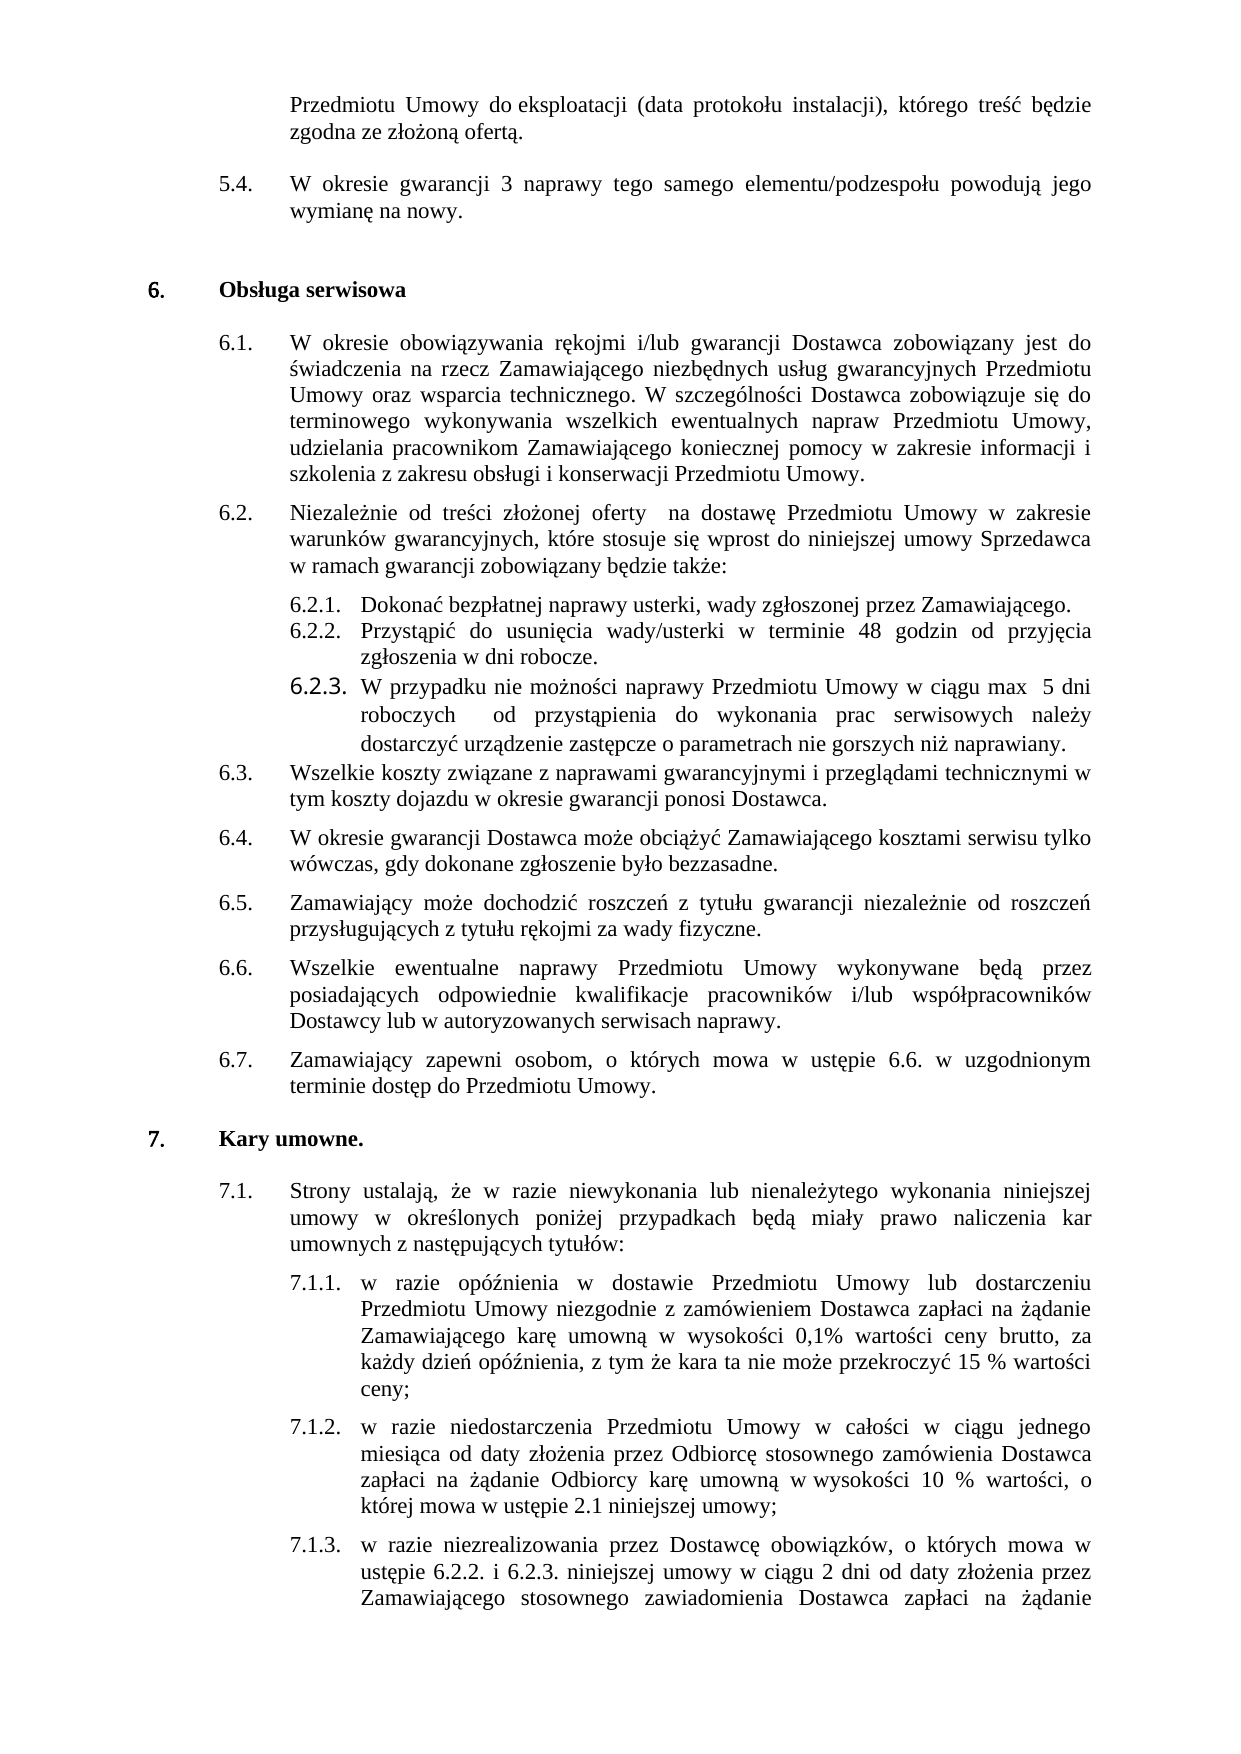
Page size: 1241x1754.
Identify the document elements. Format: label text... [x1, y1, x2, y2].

list w razie niezrealizowania przez Dostawcę obowiązków, o których mowa w ustępie 6.2.2. i 6.2.3. niniejszej umowy w ciągu 2 dni od daty złożenia przez Zamawiającego stosownego zawiadomienia Dostawca zapłaci na żądanie [289, 1531, 1092, 1610]
list Obsługa serwisowa [148, 276, 1092, 302]
list Niezależnie od treści złożonej oferty na dostawę Przedmiotu Umowy w zakresie warunków gwarancyjnych, które stosuje się wprost do niniejszej umowy Sprzedawca w ramach gwarancji zobowiązany będzie także: [218, 499, 1092, 578]
list W okresie gwarancji 3 naprawy tego samego elementu/podzespołu powodują jego wymianę na nowy. [218, 170, 1092, 223]
list W okresie gwarancji Dostawca może obciążyć Zamawiającego kosztami serwisu tylko wówczas, gdy dokonane zgłoszenie było bezzasadne. [218, 824, 1092, 877]
list Strony ustalają, że w razie niewykonania lub nienależytego wykonania niniejszej umowy w określonych poniżej przypadkach będą miały prawo naliczenia kar umownych z następujących tytułów: [218, 1178, 1092, 1257]
list Wszelkie koszty związane z naprawami gwarancyjnymi i przeglądami technicznymi w tym koszty dojazdu w okresie gwarancji ponosi Dostawca. [218, 759, 1092, 811]
list W przypadku nie możności naprawy Przedmiotu Umowy w ciągu max 5 dni roboczych od przystąpienia do wykonania prac serwisowych należy dostarczyć urządzenie zastępcze o parametrach nie gorszych niż naprawiany. [289, 670, 1092, 759]
list Zamawiający zapewni osobom, o których mowa w ustępie 6.6. w uzgodnionym terminie dostęp do Przedmiotu Umowy. [218, 1046, 1092, 1098]
list Przedmiotu Umowy do eksploatacji (data protokołu instalacji), którego treść będzie zgodna ze złożoną ofertą. [218, 91, 1092, 144]
list Przystąpić do usunięcia wady/usterki w terminie 48 godzin od przyjęcia zgłoszenia w dni robocze. [289, 617, 1092, 670]
list w razie niedostarczenia Przedmiotu Umowy w całości w ciągu jednego miesiąca od daty złożenia przez Odbiorcę stosownego zamówienia Dostawca zapłaci na żądanie Odbiorcy karę umowną w wysokości 10 % wartości, o której mowa w ustępie 2.1 niniejszej umowy; [289, 1413, 1092, 1519]
list W okresie obowiązywania rękojmi i/lub gwarancji Dostawca zobowiązany jest do świadczenia na rzecz Zamawiającego niezbędnych usług gwarancyjnych Przedmiotu Umowy oraz wsparcia technicznego. W szczególności Dostawca zobowiązuje się do terminowego wykonywania wszelkich ewentualnych napraw Przedmiotu Umowy, udzielania pracownikom Zamawiającego koniecznej pomocy w zakresie informacji i szkolenia z zakresu obsługi i konserwacji Przedmiotu Umowy. [218, 328, 1092, 487]
list Dokonać bezpłatnej naprawy usterki, wady zgłoszonej przez Zamawiającego. [289, 591, 1092, 617]
list Zamawiający może dochodzić roszczeń z tytułu gwarancji niezależnie od roszczeń przysługujących z tytułu rękojmi za wady fizyczne. [218, 889, 1092, 942]
list Wszelkie ewentualne naprawy Przedmiotu Umowy wykonywane będą przez posiadających odpowiednie kwalifikacje pracowników i/lub współpracowników Dostawcy lub w autoryzowanych serwisach naprawy. [218, 954, 1092, 1033]
list Kary umowne. [148, 1125, 1092, 1151]
list w razie opóźnienia w dostawie Przedmiotu Umowy lub dostarczeniu Przedmiotu Umowy niezgodnie z zamówieniem Dostawca zapłaci na żądanie Zamawiającego karę umowną w wysokości 0,1% wartości ceny brutto, za każdy dzień opóźnienia, z tym że kara ta nie może przekroczyć 15 % wartości ceny; [289, 1269, 1092, 1401]
